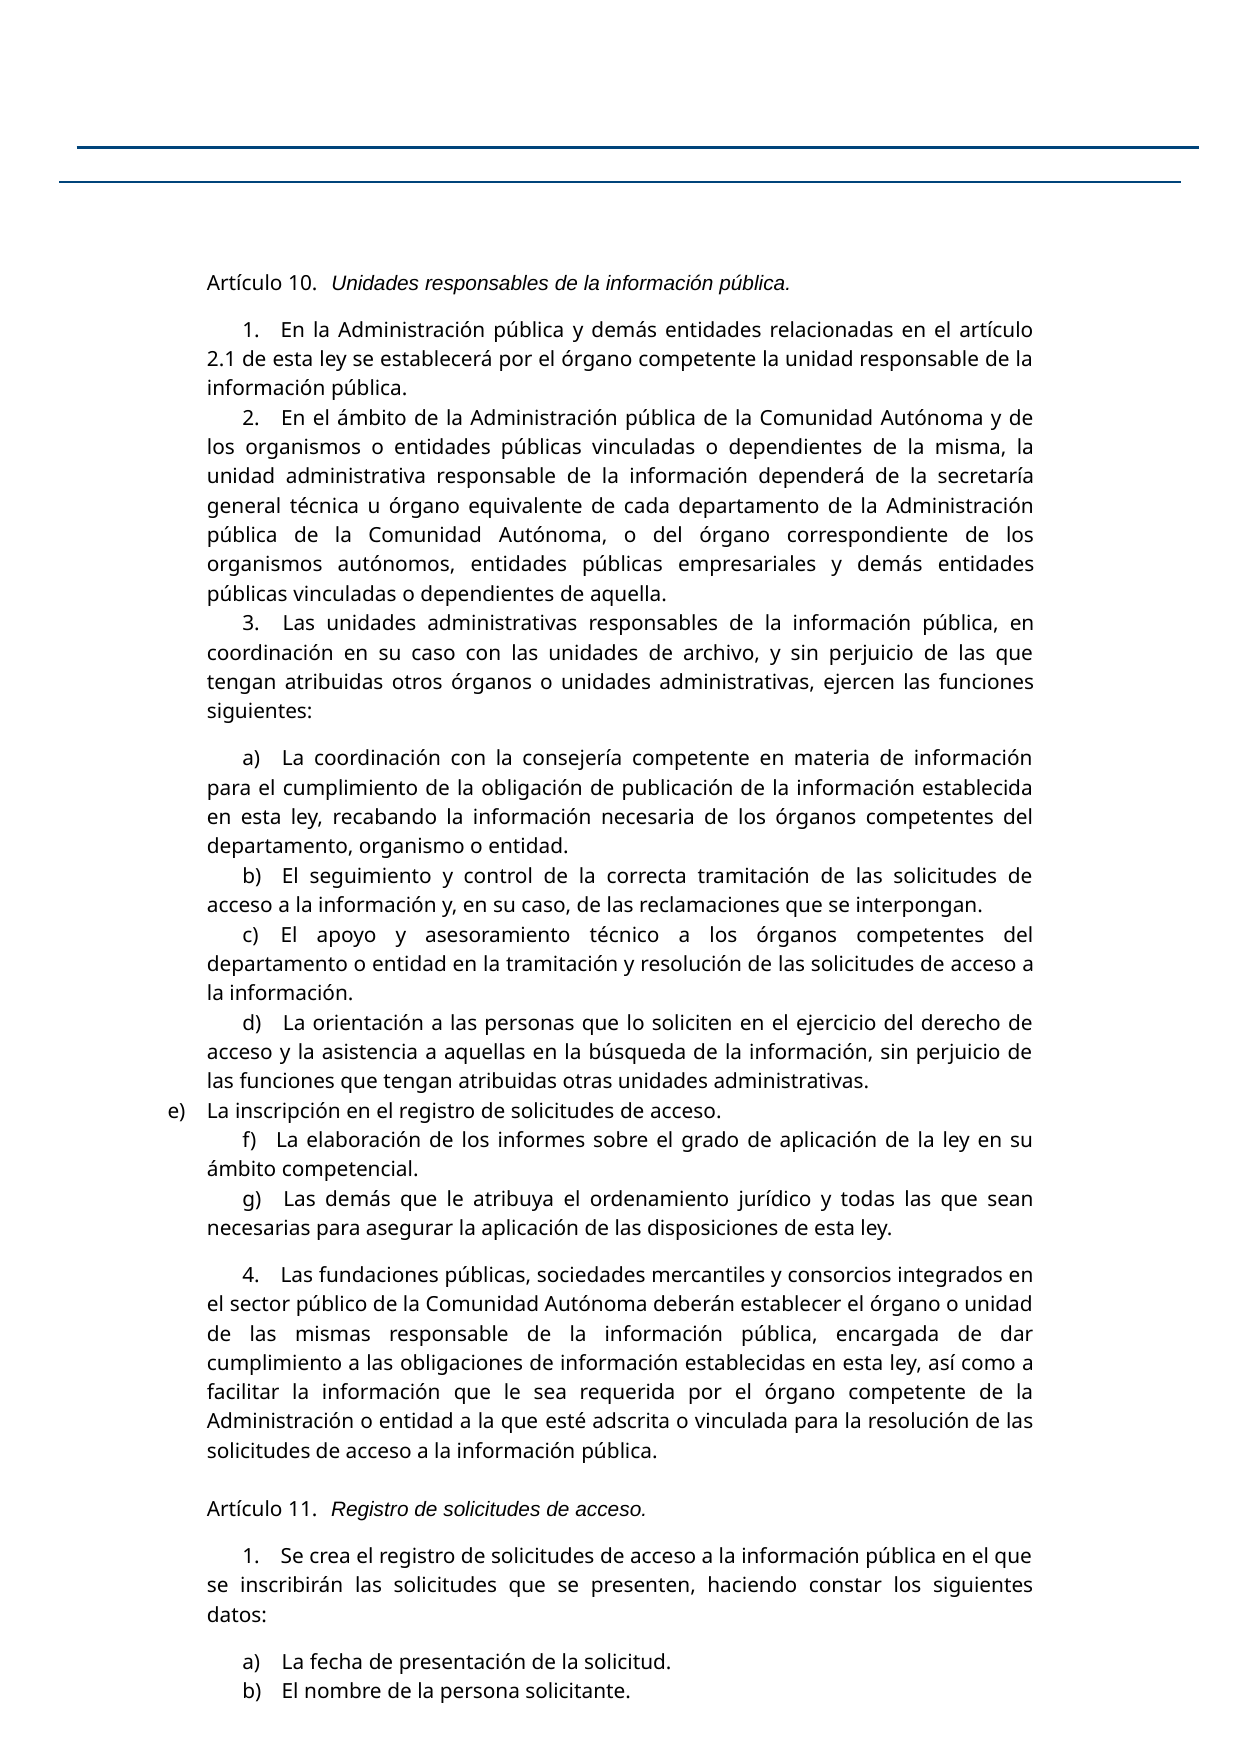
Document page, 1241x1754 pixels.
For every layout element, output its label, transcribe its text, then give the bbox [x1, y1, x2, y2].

list La coordinación con la consejería competente en materia de información para el cumplimiento de la obligación de publicación de la información establecida en esta ley, recabando la información necesaria de los órganos competentes del departamento, organismo o entidad. [207, 743, 1034, 860]
list Las unidades administrativas responsables de la información pública, en coordinación en su caso con las unidades de archivo, y sin perjuicio de las que tengan atribuidas otros órganos o unidades administrativas, ejercen las funciones siguientes: [207, 608, 1034, 725]
list El nombre de la persona solicitante. [242, 1676, 1198, 1705]
list Las demás que le atribuya el ordenamiento jurídico y todas las que sean necesarias para asegurar la aplicación de las disposiciones de esta ley. [207, 1184, 1034, 1242]
list En el ámbito de la Administración pública de la Comunidad Autónoma y de los organismos o entidades públicas vinculadas o dependientes de la misma, la unidad administrativa responsable de la información dependerá de la secretaría general técnica u órgano equivalente de cada departamento de la Administración pública de la Comunidad Autónoma, o del órgano correspondiente de los organismos autónomos, entidades públicas empresariales y demás entidades públicas vinculadas o dependientes de aquella. [207, 403, 1034, 607]
list Las fundaciones públicas, sociedades mercantiles y consorcios integrados en el sector público de la Comunidad Autónoma deberán establecer el órgano o unidad de las mismas responsable de la información pública, encargada de dar cumplimiento a las obligaciones de información establecidas en esta ley, así como a facilitar la información que le sea requerida por el órgano competente de la Administración o entidad a la que esté adscrita o vinculada para la resolución de las solicitudes de acceso a la información pública. [207, 1260, 1034, 1464]
list La inscripción en el registro de solicitudes de acceso. [167, 1096, 1198, 1124]
text Artículo 11. Registro de solicitudes de acceso. [207, 1494, 1198, 1522]
list La fecha de presentación de la solicitud. [242, 1647, 1198, 1675]
list El apoyo y asesoramiento técnico a los órganos competentes del departamento o entidad en la tramitación y resolución de las solicitudes de acceso a la información. [207, 920, 1034, 1007]
list En la Administración pública y demás entidades relacionadas en el artículo 2.1 de esta ley se establecerá por el órgano competente la unidad responsable de la información pública. [207, 315, 1034, 402]
list La elaboración de los informes sobre el grado de aplicación de la ley en su ámbito competencial. [207, 1125, 1034, 1183]
list La orientación a las personas que lo soliciten en el ejercicio del derecho de acceso y la asistencia a aquellas en la búsqueda de la información, sin perjuicio de las funciones que tengan atribuidas otras unidades administrativas. [207, 1008, 1033, 1094]
text Artículo 10. Unidades responsables de la información pública. [207, 268, 1198, 296]
list El seguimiento y control de la correcta tramitación de las solicitudes de acceso a la información y, en su caso, de las reclamaciones que se interpongan. [207, 861, 1034, 919]
list Se crea el registro de solicitudes de acceso a la información pública en el que se inscribirán las solicitudes que se presenten, haciendo constar los siguientes datos: [207, 1541, 1034, 1628]
